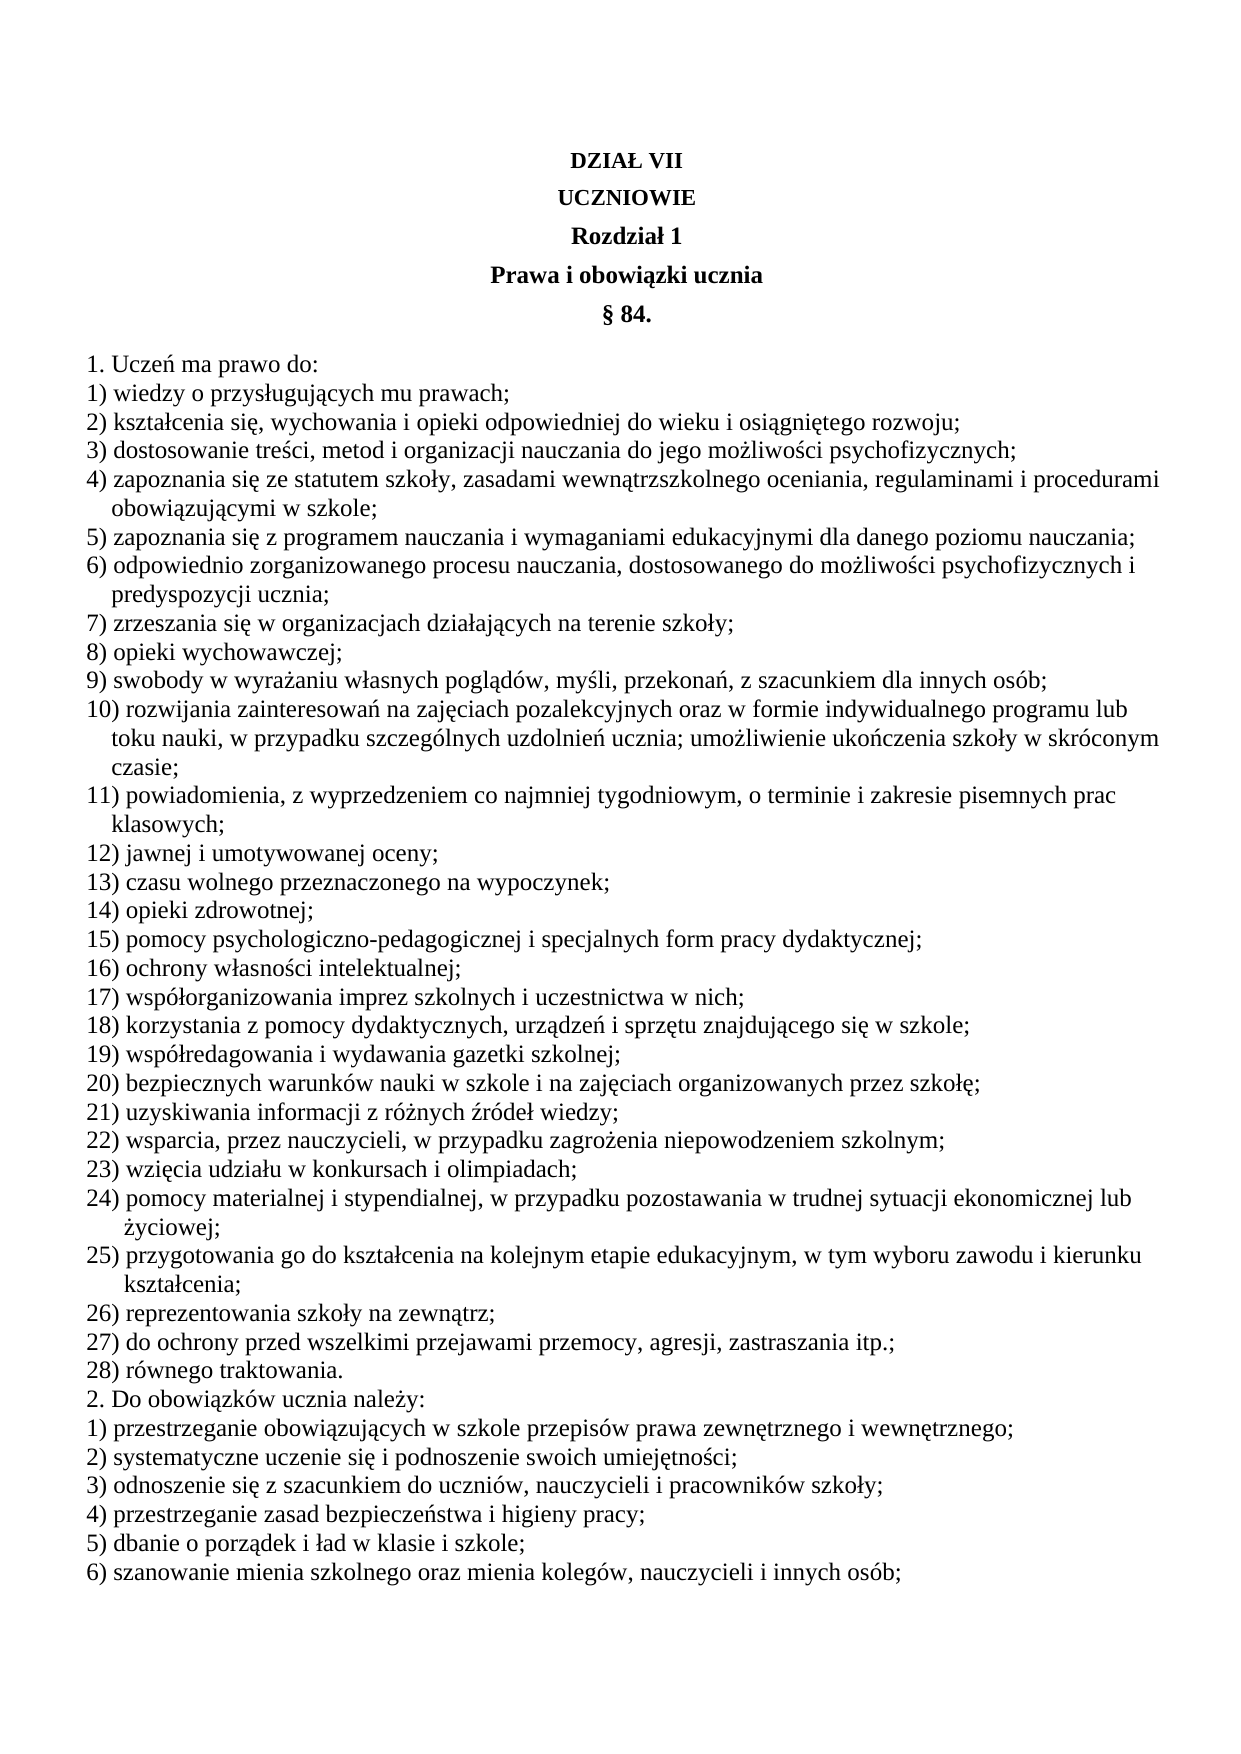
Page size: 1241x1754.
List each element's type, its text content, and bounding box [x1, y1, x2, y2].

text czasie; [86, 752, 1167, 780]
text § 84. [86, 299, 1167, 328]
text 2) kształcenia się, wychowania i opieki odpowiedniej do wieku i osiągniętego rozwoju; [86, 407, 1167, 435]
text Prawa i obowiązki ucznia [86, 260, 1167, 289]
text 9) swobody w wyrażaniu własnych poglądów, myśli, przekonań, z szacunkiem dla innych osób; [86, 665, 1167, 694]
text 19) współredagowania i wydawania gazetki szkolnej; [86, 1039, 1167, 1068]
text UCZNIOWIE [86, 184, 1167, 211]
text obowiązującymi w szkole; [86, 493, 1167, 522]
text 1. Uczeń ma prawo do: [86, 349, 1167, 378]
text 2) systematyczne uczenie się i podnoszenie swoich umiejętności; [86, 1442, 1167, 1470]
text 24) pomocy materialnej i stypendialnej, w przypadku pozostawania w trudnej sytuacji ekonomicznej lub [86, 1183, 1167, 1212]
text 17) współorganizowania imprez szkolnych i uczestnictwa w nich; [86, 982, 1167, 1010]
text 11) powiadomienia, z wyprzedzeniem co najmniej tygodniowym, o terminie i zakresie pisemnych prac [86, 780, 1167, 809]
text życiowej; [86, 1212, 1167, 1240]
text 5) dbanie o porządek i ład w klasie i szkole; [86, 1528, 1167, 1557]
text 23) wzięcia udziału w konkursach i olimpiadach; [86, 1154, 1167, 1183]
text 22) wsparcia, przez nauczycieli, w przypadku zagrożenia niepowodzeniem szkolnym; [86, 1125, 1167, 1154]
text Rozdział 1 [86, 221, 1167, 250]
text 26) reprezentowania szkoły na zewnątrz; [86, 1298, 1167, 1327]
text 3) dostosowanie treści, metod i organizacji nauczania do jego możliwości psychofizycznych; [86, 435, 1167, 464]
text predyspozycji ucznia; [86, 579, 1167, 608]
text klasowych; [86, 809, 1167, 838]
text 14) opieki zdrowotnej; [86, 895, 1167, 924]
text 25) przygotowania go do kształcenia na kolejnym etapie edukacyjnym, w tym wyboru zawodu i kierunku [86, 1240, 1167, 1269]
text 20) bezpiecznych warunków nauki w szkole i na zajęciach organizowanych przez szkołę; [86, 1068, 1167, 1097]
text 18) korzystania z pomocy dydaktycznych, urządzeń i sprzętu znajdującego się w szkole; [86, 1010, 1167, 1039]
text 28) równego traktowania. [86, 1355, 1167, 1384]
text 5) zapoznania się z programem nauczania i wymaganiami edukacyjnymi dla danego poziomu nauczania; [86, 522, 1167, 550]
text 15) pomocy psychologiczno-pedagogicznej i specjalnych form pracy dydaktycznej; [86, 924, 1167, 953]
text 4) przestrzeganie zasad bezpieczeństwa i higieny pracy; [86, 1499, 1167, 1528]
text 10) rozwijania zainteresowań na zajęciach pozalekcyjnych oraz w formie indywidualnego programu lub [86, 694, 1167, 723]
text 8) opieki wychowawczej; [86, 637, 1167, 665]
text 21) uzyskiwania informacji z różnych źródeł wiedzy; [86, 1097, 1167, 1125]
text toku nauki, w przypadku szczególnych uzdolnień ucznia; umożliwienie ukończenia szkoły w skróconym [86, 723, 1167, 752]
text 6) szanowanie mienia szkolnego oraz mienia kolegów, nauczycieli i innych osób; [86, 1557, 1167, 1585]
text kształcenia; [86, 1269, 1167, 1298]
text 16) ochrony własności intelektualnej; [86, 953, 1167, 982]
text 3) odnoszenie się z szacunkiem do uczniów, nauczycieli i pracowników szkoły; [86, 1470, 1167, 1499]
text DZIAŁ VII [86, 148, 1167, 174]
text 4) zapoznania się ze statutem szkoły, zasadami wewnątrzszkolnego oceniania, regulaminami i procedurami [86, 464, 1167, 493]
text 1) wiedzy o przysługujących mu prawach; [86, 378, 1167, 407]
text 7) zrzeszania się w organizacjach działających na terenie szkoły; [86, 608, 1167, 637]
text 12) jawnej i umotywowanej oceny; [86, 838, 1167, 867]
text 1) przestrzeganie obowiązujących w szkole przepisów prawa zewnętrznego i wewnętrznego; [86, 1413, 1167, 1442]
text 27) do ochrony przed wszelkimi przejawami przemocy, agresji, zastraszania itp.; [86, 1327, 1167, 1355]
text 13) czasu wolnego przeznaczonego na wypoczynek; [86, 867, 1167, 895]
text 6) odpowiednio zorganizowanego procesu nauczania, dostosowanego do możliwości psychofizycznych i [86, 550, 1167, 579]
text 2. Do obowiązków ucznia należy: [86, 1384, 1167, 1413]
